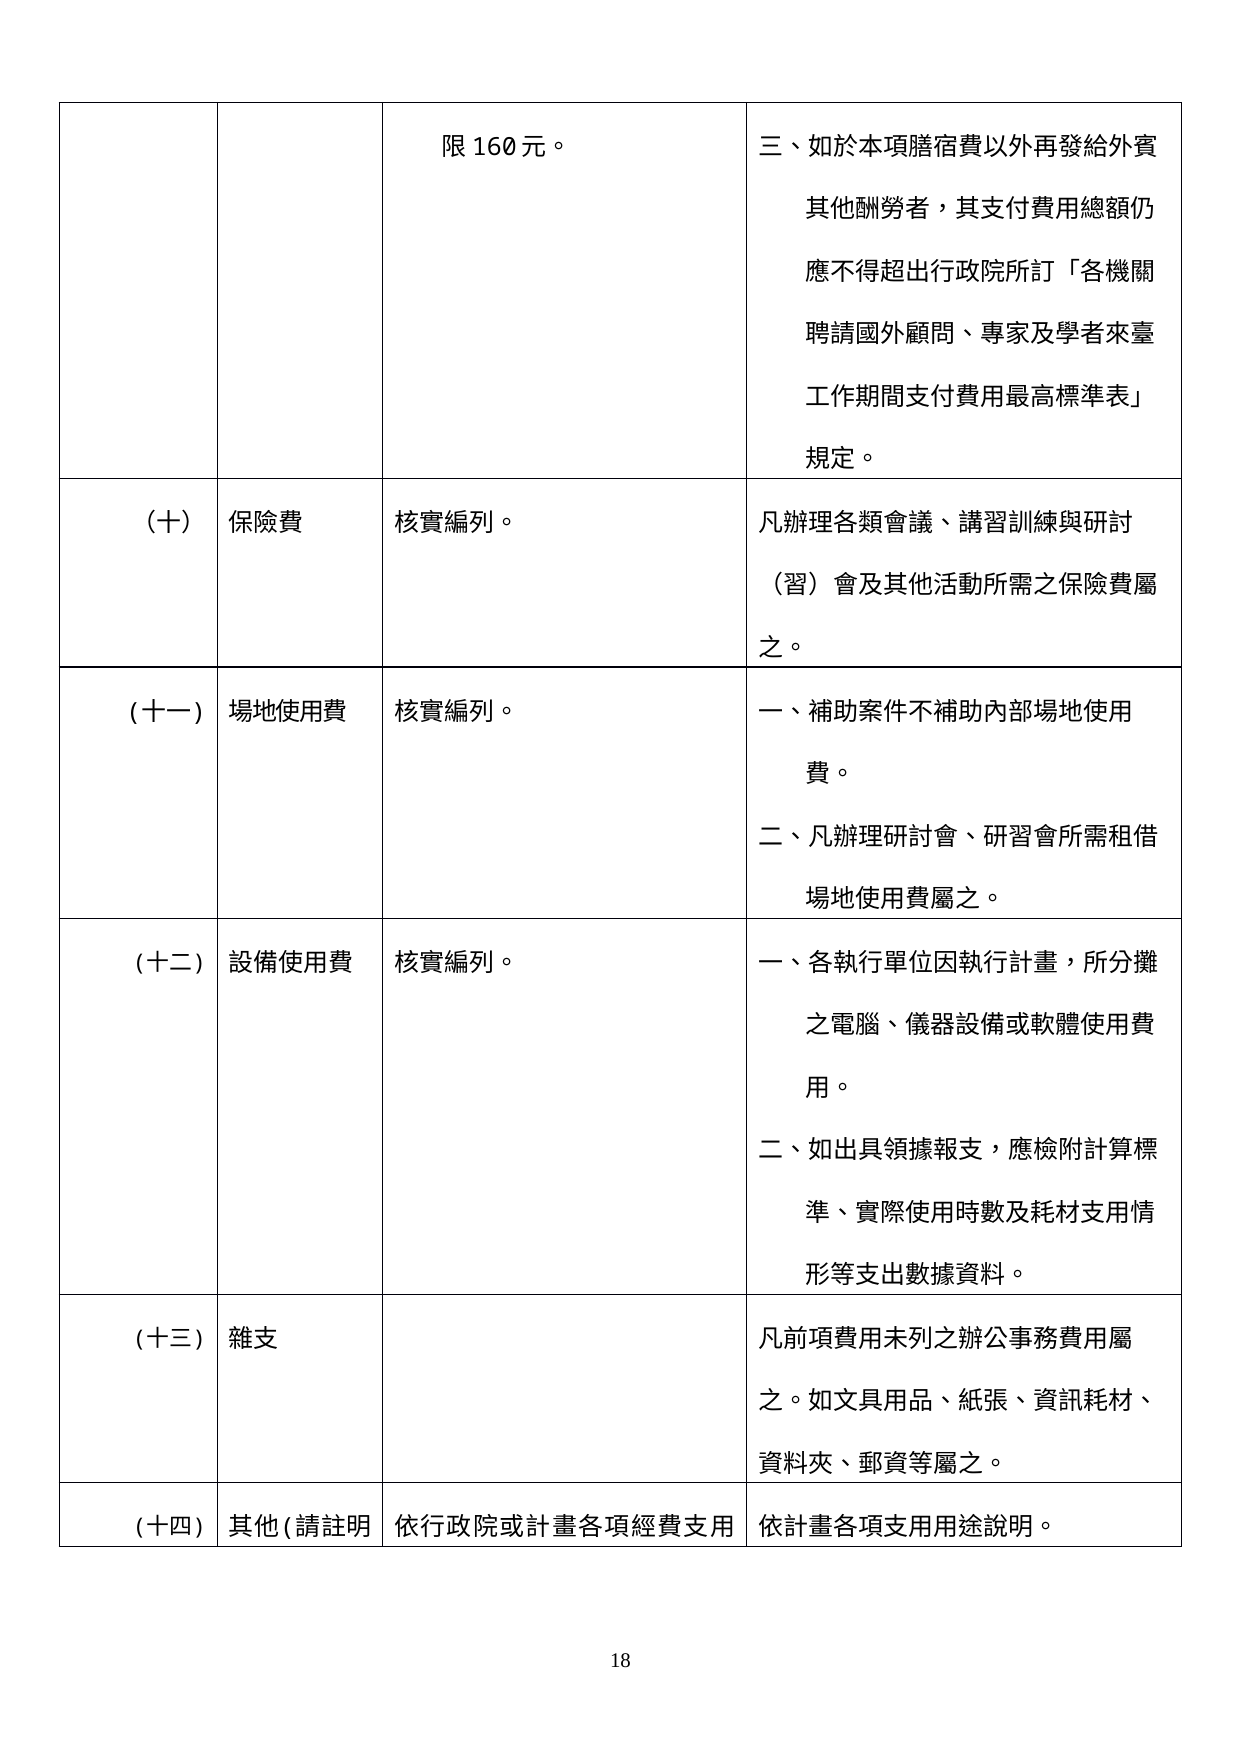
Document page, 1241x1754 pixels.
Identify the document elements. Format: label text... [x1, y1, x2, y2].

table_cell 依行政院或計畫各項經費支用 [383, 1483, 746, 1546]
table_cell 場地使用費 [218, 668, 382, 917]
table_cell [383, 1295, 746, 1482]
table_cell [218, 103, 382, 478]
table_cell 保險費 [218, 479, 382, 666]
table_cell 核實編列。 [383, 919, 746, 1293]
table_cell 一、補助案件不補助內部場地使用費。 二、凡辦理研討會、研習會所需租借場地使用費屬之。 [747, 668, 1181, 917]
table_cell 限160元。 [383, 103, 746, 478]
table_cell 其他(請註明 [218, 1483, 382, 1546]
table_cell 雜支 [218, 1295, 382, 1482]
table_cell (十四) [60, 1483, 217, 1546]
table_cell 凡前項費用未列之辦公事務費用屬之。如文具用品、紙張、資訊耗材、資料夾、郵資等屬之。 [747, 1295, 1181, 1482]
table_cell 依計畫各項支用用途說明。 [747, 1483, 1181, 1546]
table_cell 核實編列。 [383, 479, 746, 666]
table_cell (十二) [60, 919, 217, 1293]
table_cell 凡辦理各類會議、講習訓練與研討（習）會及其他活動所需之保險費屬之。 [747, 479, 1181, 666]
table_cell 核實編列。 [383, 668, 746, 917]
table_cell 設備使用費 [218, 919, 382, 1293]
table_cell (十一) [60, 668, 217, 917]
table_cell 三、如於本項膳宿費以外再發給外賓其他酬勞者，其支付費用總額仍應不得超出行政院所訂「各機關聘請國外顧問、專家及學者來臺工作期間支付費用最高標準表」規定。 [747, 103, 1181, 478]
table_cell [60, 103, 217, 478]
table_cell (十三) [60, 1295, 217, 1482]
table_cell （十） [60, 479, 217, 666]
table_cell 一、各執行單位因執行計畫，所分攤之電腦、儀器設備或軟體使用費用。 二、如出具領據報支，應檢附計算標準、實際使用時數及耗材支用情形等支出數據資料。 [747, 919, 1181, 1293]
